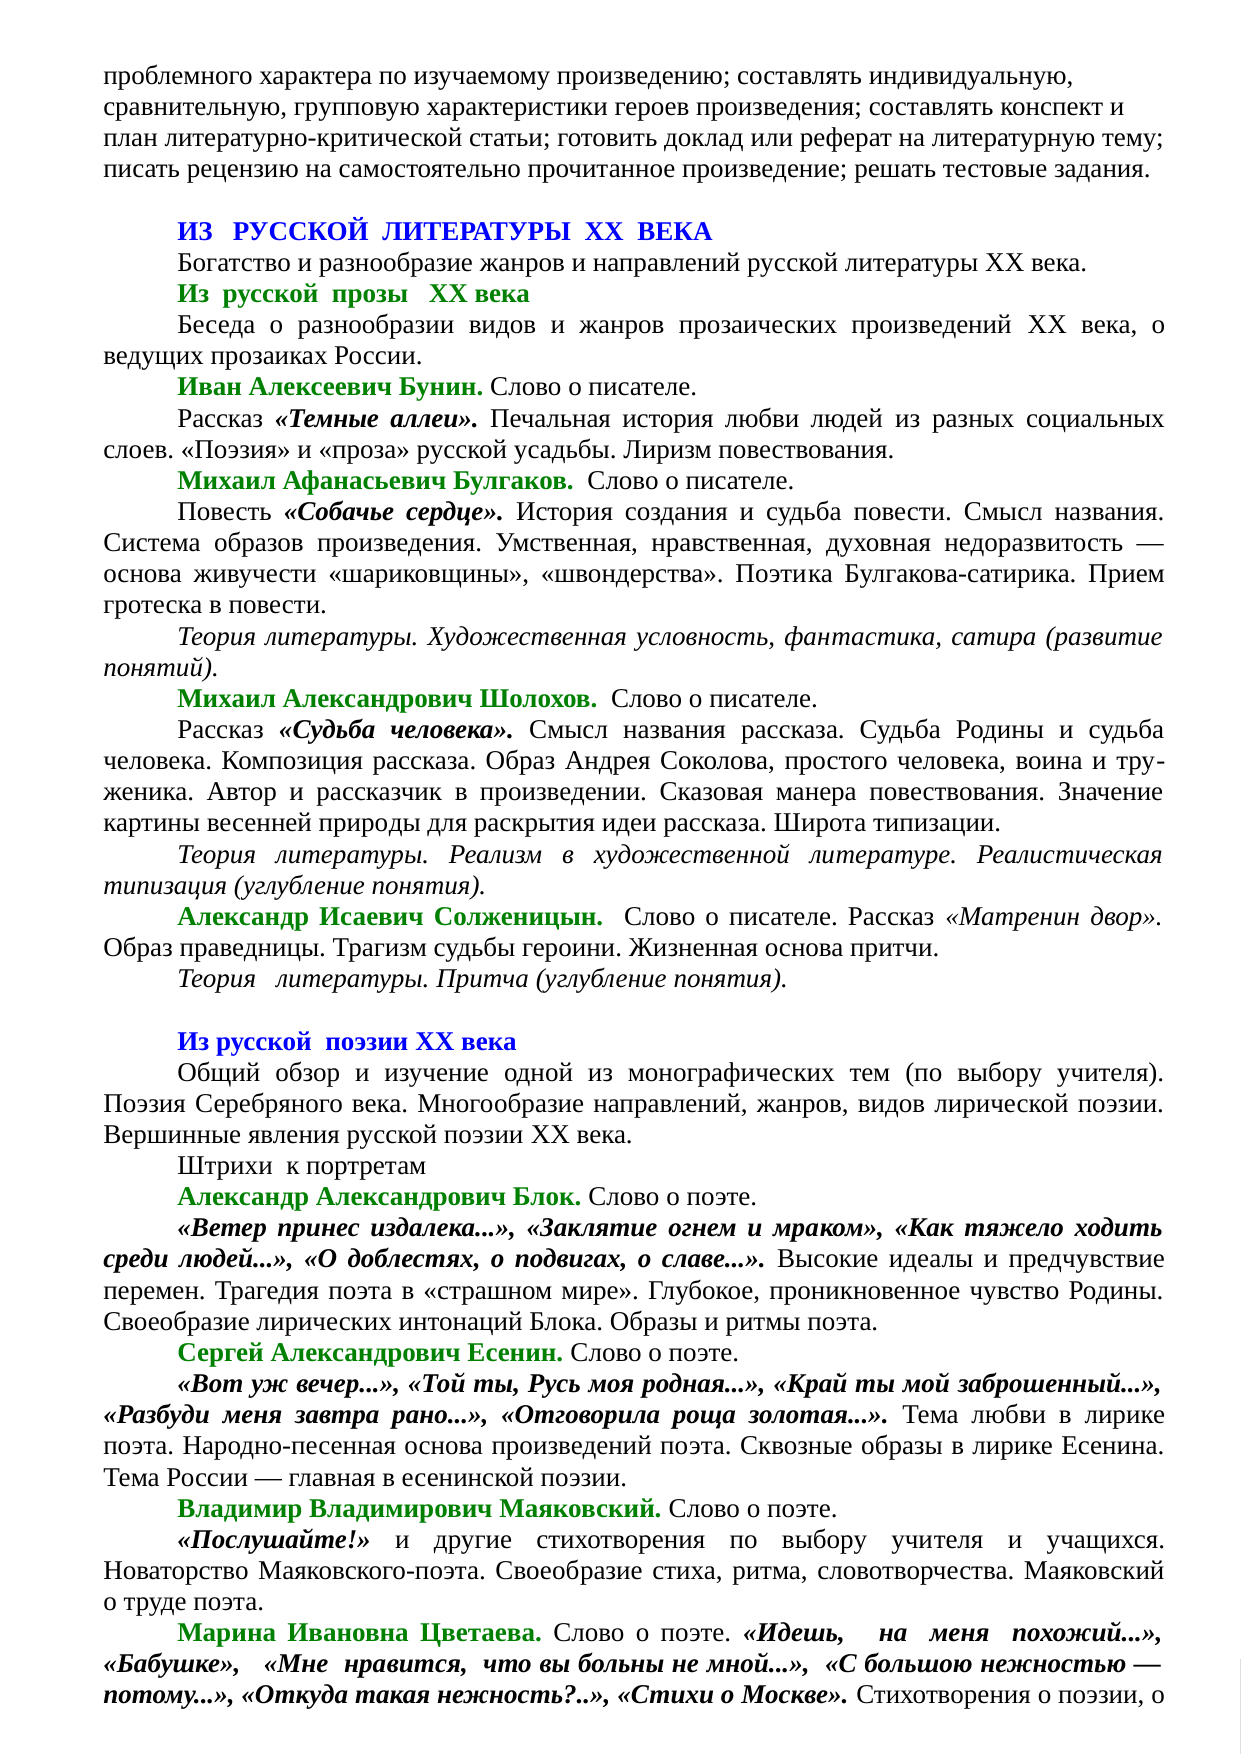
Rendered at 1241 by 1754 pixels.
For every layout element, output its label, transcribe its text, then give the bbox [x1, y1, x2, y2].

text Иван Алексеевич Бунин. Слово о писателе. [103, 371, 1165, 402]
text Михаил Афанасьевич Булгаков. Слово о писателе. [103, 464, 1165, 495]
text Теория литературы. Притча (углубление понятия). [103, 962, 1165, 993]
text проблемного характера по изучаемому произведению; составлять индивидуальную, сравнительную, групповую характеристики героев произведения; составлять конспект и план литературно-критической статьи; готовить доклад или реферат на литературную тему; писать рецензию на самостоятельно прочитанное произведение; решать тестовые задания. [103, 59, 1165, 184]
text Александр Исаевич Солженицын. Слово о писателе. Рассказ «Матренин двор». Образ праведницы. Трагизм судьбы героини. Жизненная основа притчи. [103, 900, 1165, 962]
text Из русской поэзии XX века [103, 1024, 1165, 1056]
text Штрихи к портретам [103, 1149, 1165, 1180]
text Владимир Владимирович Маяковский. Слово о поэте. [103, 1492, 1165, 1523]
text Рассказ «Судьба человека». Смысл названия рассказа. Судьба Родины и судьба человека. Композиция рассказа. Образ Андрея Соколова, простого человека, воина и тру­женика. Автор и рассказчик в произведении. Сказовая манера повествования. Значение картины весенней приро­ды для раскрытия идеи рассказа. Широта типизации. [103, 713, 1165, 838]
text «Вот уж вечер...», «Той ты, Русь моя родная...», «Край ты мой заброшенный...», «Разбуди меня завтра рано...», «Отговорила роща золотая...». Тема любви в лирике поэта. Народно-песенная основа произведений по­эта. Сквозные образы в лирике Есенина. Тема России — главная в есенинской поэзии. [103, 1367, 1165, 1492]
text Богатство и разнообразие жанров и направлений рус­ской литературы XX века. [103, 246, 1165, 277]
text «Ветер принес издалека...», «Заклятие огнем и мра­ком», «Как тяжело ходить среди людей...», «О доблестях, о подвигах, о славе...». Высокие идеалы и предчувствие перемен. Трагедия поэта в «страшном мире». Глубокое, проникновенное чувство Родины. Своеобразие лирических интонаций Блока. Образы и ритмы поэта. [103, 1211, 1165, 1336]
text Теория литературы. Реализм в художественной ли­тературе. Реалистическая типизация (углубление понятия). [103, 838, 1165, 900]
text Теория литературы. Художественная условность, фан­тастика, сатира (развитие понятий). [103, 620, 1165, 682]
text Повесть «Собачье сердце». История создания и судьба повести. Смысл названия. Система образов произведения. Умственная, нравственная, духовная недоразвитость — основа живучести «шариковщины», «швондерства». Поэти­ка Булгакова-сатирика. Прием гротеска в повести. [103, 495, 1165, 620]
text Общий обзор и изучение одной из монографических тем (по выбору учителя). Поэзия Серебряного века. Много­образие направлений, жанров, видов лирической поэзии. Вершинные явления русской поэзии XX века. [103, 1056, 1165, 1149]
text «Послушайте!» и другие стихотворения по выбору учи­теля и учащихся. Новаторство Маяковского-поэта. Своеоб­разие стиха, ритма, словотворчества. Маяковский о труде поэта. [103, 1523, 1165, 1616]
text Сергей Александрович Есенин. Слово о поэте. [103, 1336, 1165, 1367]
text Рассказ «Темные аллеи». Печальная история любви людей из разных социальных слоев. «Поэзия» и «проза» русской усадьбы. Лиризм повествования. [103, 402, 1165, 464]
text ИЗ РУССКОЙ ЛИТЕРАТУРЫ XX ВЕКА [103, 215, 1165, 246]
text Александр Александрович Блок. Слово о поэте. [103, 1180, 1165, 1211]
text Марина Ивановна Цветаева. Слово о поэте. «Идешь, на меня похожий...», «Бабушке», «Мне нра­вится, что вы больны не мной...», «С большою нежностью — потому...», «Откуда такая нежность?..», «Стихи о Москве». Стихотворения о поэзии, о [103, 1616, 1165, 1710]
text Из русской прозы XX века [103, 277, 1165, 308]
text Михаил Александрович Шолохов. Слово о писателе. [103, 682, 1165, 713]
text Беседа о разнообразии видов и жанров прозаических произведений XX века, о ведущих прозаиках России. [103, 308, 1165, 371]
